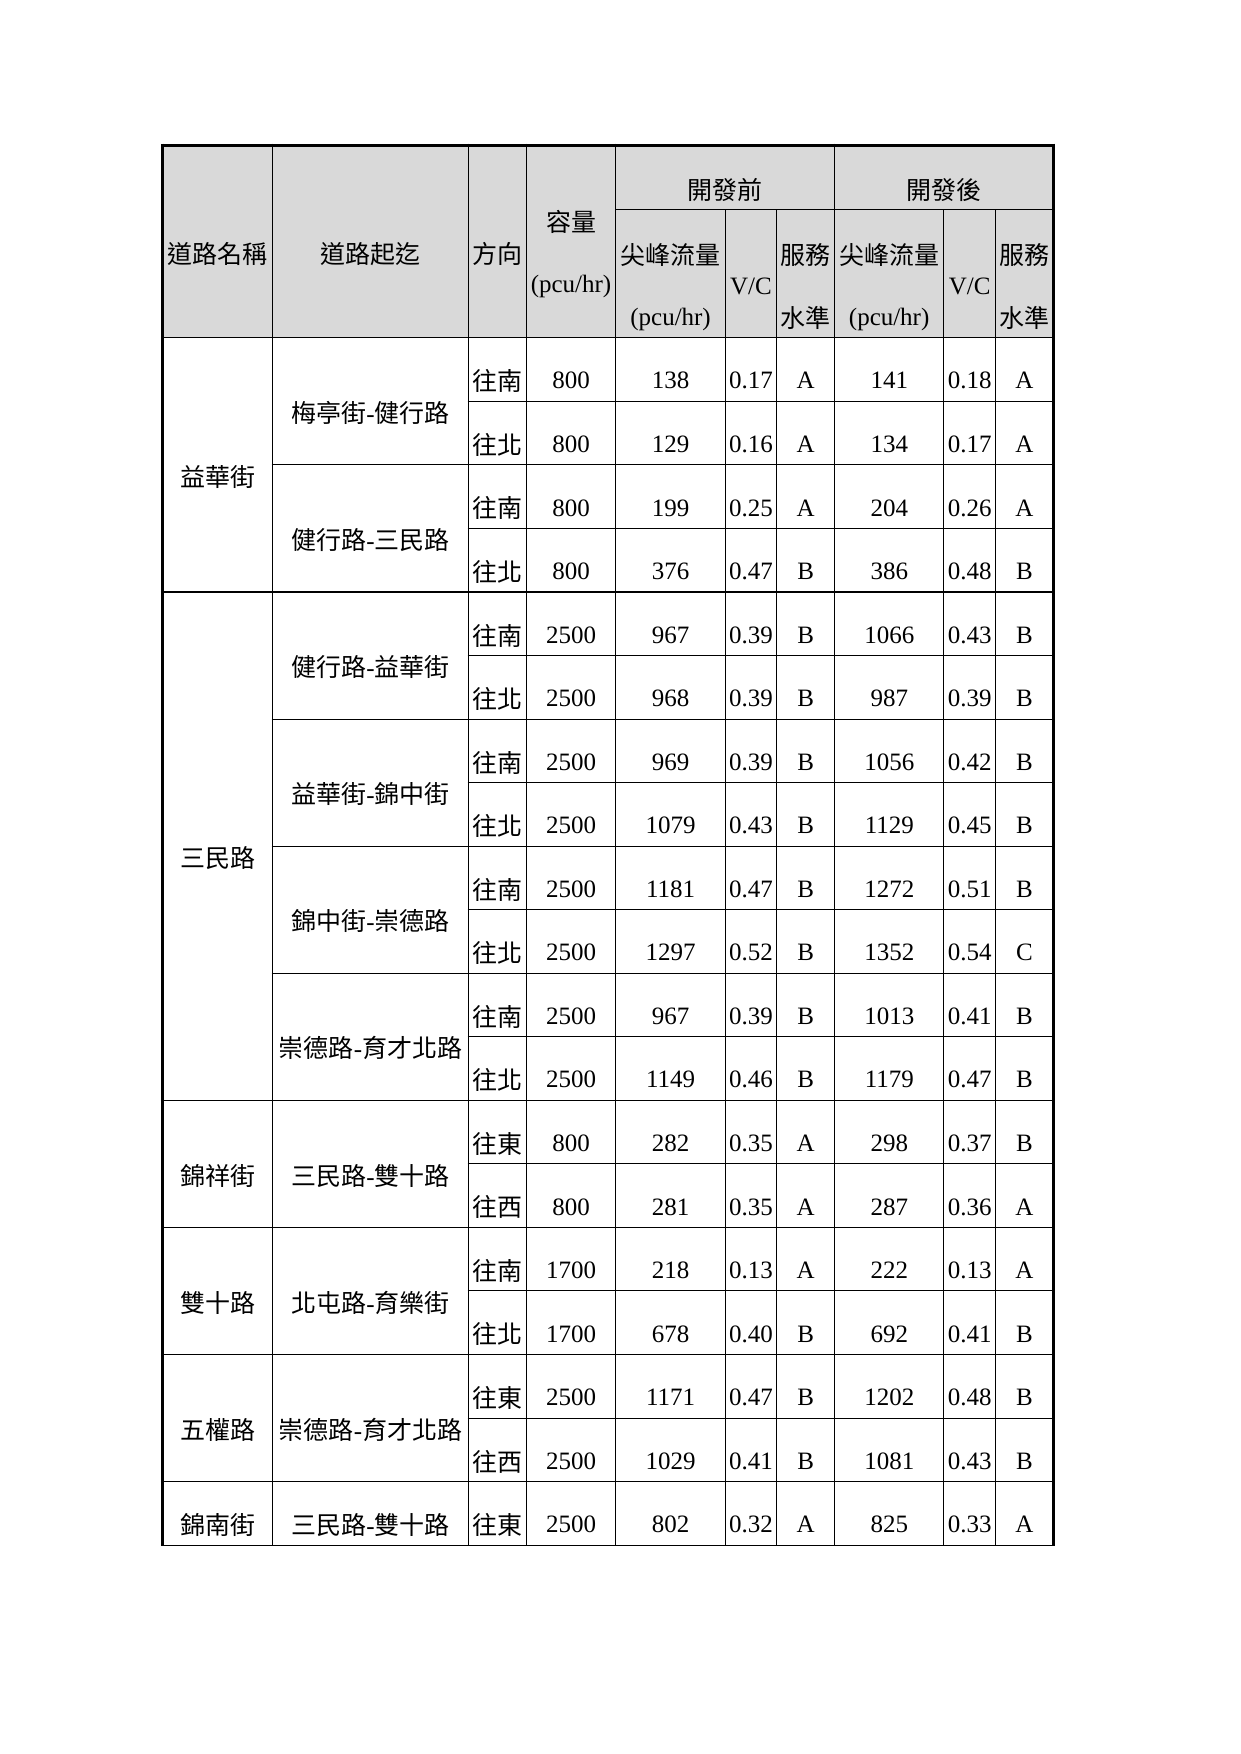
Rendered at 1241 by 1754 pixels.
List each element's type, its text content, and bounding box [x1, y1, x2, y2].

table_cell 222 [835, 1228, 943, 1290]
table_cell 1079 [616, 783, 725, 846]
table_cell 1056 [835, 720, 943, 782]
table_cell A [777, 1482, 834, 1544]
table_cell 0.39 [726, 974, 776, 1036]
table_cell 2500 [527, 593, 615, 655]
table_cell 錦中街-崇德路 [273, 847, 468, 973]
table_cell 往南 [469, 974, 526, 1036]
table_cell 968 [616, 656, 725, 718]
table_cell B [777, 783, 834, 846]
table_cell B [996, 783, 1052, 846]
table_cell B [777, 1291, 834, 1354]
table_cell 往北 [469, 1291, 526, 1354]
table_cell 往東 [469, 1101, 526, 1163]
table_cell 0.54 [944, 910, 995, 973]
table_cell 129 [616, 402, 725, 464]
table_cell A [996, 1228, 1052, 1290]
table_cell B [996, 656, 1052, 718]
table_cell 1202 [835, 1355, 943, 1417]
table_cell 五權路 [164, 1355, 272, 1481]
table_cell 崇德路-育才北路 [273, 974, 468, 1100]
table_cell A [777, 338, 834, 401]
table_cell 0.51 [944, 847, 995, 909]
table_cell 0.41 [944, 974, 995, 1036]
table_cell 0.41 [944, 1291, 995, 1354]
table_cell 0.46 [726, 1037, 776, 1100]
table_cell B [777, 910, 834, 973]
table_cell A [777, 1164, 834, 1227]
table_cell A [996, 465, 1052, 528]
table_cell 往東 [469, 1355, 526, 1417]
table_cell 0.41 [726, 1419, 776, 1481]
table_cell 1129 [835, 783, 943, 846]
table_cell B [996, 1101, 1052, 1163]
table_cell 800 [527, 465, 615, 528]
table_cell 益華街 [164, 338, 272, 591]
table_cell 0.17 [726, 338, 776, 401]
table_cell 0.33 [944, 1482, 995, 1544]
table_cell B [777, 1037, 834, 1100]
table_cell 969 [616, 720, 725, 782]
table_cell 2500 [527, 910, 615, 973]
table_cell 2500 [527, 1419, 615, 1481]
table_cell 1700 [527, 1228, 615, 1290]
table_cell A [777, 465, 834, 528]
table_cell 往北 [469, 656, 526, 718]
table_cell B [777, 529, 834, 591]
table_cell 服務 水準 [996, 210, 1052, 337]
table_cell 0.43 [944, 1419, 995, 1481]
table_cell 287 [835, 1164, 943, 1227]
table_cell 282 [616, 1101, 725, 1163]
table_cell B [996, 1419, 1052, 1481]
table_cell 0.35 [726, 1164, 776, 1227]
table_cell 三民路-雙十路 [273, 1482, 468, 1544]
table_cell 298 [835, 1101, 943, 1163]
table_cell 三民路-雙十路 [273, 1101, 468, 1227]
table_cell 0.47 [944, 1037, 995, 1100]
table_cell B [996, 974, 1052, 1036]
table_cell A [996, 1482, 1052, 1544]
table_cell 往東 [469, 1482, 526, 1544]
table_cell 0.43 [944, 593, 995, 655]
table_cell 218 [616, 1228, 725, 1290]
table_cell 0.47 [726, 529, 776, 591]
table_cell 0.47 [726, 847, 776, 909]
table_cell 138 [616, 338, 725, 401]
table_cell 往南 [469, 465, 526, 528]
table_cell 0.37 [944, 1101, 995, 1163]
table_cell A [996, 402, 1052, 464]
table_cell 1352 [835, 910, 943, 973]
table_cell B [996, 1291, 1052, 1354]
table_cell 1181 [616, 847, 725, 909]
table_cell 往南 [469, 720, 526, 782]
table_cell 1179 [835, 1037, 943, 1100]
table_cell 往南 [469, 847, 526, 909]
table_cell 0.36 [944, 1164, 995, 1227]
table_cell 141 [835, 338, 943, 401]
table_cell B [777, 1419, 834, 1481]
table_header 道路名稱 [164, 147, 272, 337]
table_cell V/C [944, 210, 995, 337]
table_cell 1272 [835, 847, 943, 909]
table_cell 134 [835, 402, 943, 464]
table_cell 0.48 [944, 529, 995, 591]
table_cell B [996, 1355, 1052, 1417]
table_cell 往南 [469, 338, 526, 401]
table_cell 2500 [527, 1037, 615, 1100]
table_cell 0.17 [944, 402, 995, 464]
table_cell 0.52 [726, 910, 776, 973]
table_cell 三民路 [164, 593, 272, 1100]
table_cell 2500 [527, 974, 615, 1036]
table_cell 825 [835, 1482, 943, 1544]
table_cell 199 [616, 465, 725, 528]
table_cell 往北 [469, 1037, 526, 1100]
table_cell B [996, 847, 1052, 909]
table_header 開發後 [835, 147, 1052, 209]
table_cell 0.35 [726, 1101, 776, 1163]
table_cell 2500 [527, 720, 615, 782]
table_cell 800 [527, 529, 615, 591]
table_cell A [777, 1228, 834, 1290]
table_cell 0.26 [944, 465, 995, 528]
table_cell 健行路-三民路 [273, 465, 468, 591]
table_cell 376 [616, 529, 725, 591]
table_cell B [777, 1355, 834, 1417]
table_cell B [996, 720, 1052, 782]
table_cell 尖峰流量 (pcu/hr) [616, 210, 725, 337]
table_cell 0.40 [726, 1291, 776, 1354]
table_cell 0.47 [726, 1355, 776, 1417]
table_cell 錦祥街 [164, 1101, 272, 1227]
table_cell 尖峰流量 (pcu/hr) [835, 210, 943, 337]
table_cell 往西 [469, 1419, 526, 1481]
table_cell 987 [835, 656, 943, 718]
table_cell 2500 [527, 783, 615, 846]
table_cell 0.39 [944, 656, 995, 718]
table_cell B [777, 720, 834, 782]
table_cell 0.39 [726, 656, 776, 718]
table_cell 2500 [527, 656, 615, 718]
table_cell 800 [527, 1101, 615, 1163]
table_cell 0.13 [726, 1228, 776, 1290]
table_cell 往南 [469, 1228, 526, 1290]
table_cell B [777, 847, 834, 909]
table_cell 967 [616, 974, 725, 1036]
table_cell 雙十路 [164, 1228, 272, 1354]
table_cell 健行路-益華街 [273, 593, 468, 718]
table_cell C [996, 910, 1052, 973]
table_cell B [777, 974, 834, 1036]
table_cell 益華街-錦中街 [273, 720, 468, 846]
table_cell 1700 [527, 1291, 615, 1354]
table_header 方向 [469, 147, 526, 337]
table_cell 1297 [616, 910, 725, 973]
table_cell 往南 [469, 593, 526, 655]
table_cell 梅亭街-健行路 [273, 338, 468, 464]
table_cell 967 [616, 593, 725, 655]
table_cell 0.16 [726, 402, 776, 464]
table_cell 往西 [469, 1164, 526, 1227]
table_cell 802 [616, 1482, 725, 1544]
table_cell 往北 [469, 529, 526, 591]
table_cell 1171 [616, 1355, 725, 1417]
table_cell 692 [835, 1291, 943, 1354]
table_cell 崇德路-育才北路 [273, 1355, 468, 1481]
table_cell B [777, 656, 834, 718]
table_cell 0.32 [726, 1482, 776, 1544]
table_cell 往北 [469, 910, 526, 973]
table_cell 678 [616, 1291, 725, 1354]
table_cell 0.45 [944, 783, 995, 846]
table_cell A [777, 1101, 834, 1163]
table_cell 281 [616, 1164, 725, 1227]
table_cell 0.42 [944, 720, 995, 782]
table_cell 1013 [835, 974, 943, 1036]
table_cell 0.39 [726, 720, 776, 782]
table_cell 0.18 [944, 338, 995, 401]
table_cell A [996, 1164, 1052, 1227]
table_cell B [996, 529, 1052, 591]
table_cell 2500 [527, 1482, 615, 1544]
table_cell 2500 [527, 847, 615, 909]
table_cell 0.39 [726, 593, 776, 655]
table_cell A [777, 402, 834, 464]
table_cell 錦南街 [164, 1482, 272, 1544]
table_cell A [996, 338, 1052, 401]
table_cell 往北 [469, 783, 526, 846]
table_cell 0.25 [726, 465, 776, 528]
table_cell V/C [726, 210, 776, 337]
table_cell 往北 [469, 402, 526, 464]
table_cell 800 [527, 1164, 615, 1227]
table_cell 0.13 [944, 1228, 995, 1290]
table_header 容量 (pcu/hr) [527, 147, 615, 337]
table_cell 800 [527, 338, 615, 401]
table_cell 0.43 [726, 783, 776, 846]
table_cell 1066 [835, 593, 943, 655]
table_cell B [996, 593, 1052, 655]
table_header 開發前 [616, 147, 834, 209]
table_cell 服務 水準 [777, 210, 834, 337]
table_cell 0.48 [944, 1355, 995, 1417]
table_header 道路起迄 [273, 147, 468, 337]
table_cell 386 [835, 529, 943, 591]
table_cell B [996, 1037, 1052, 1100]
table_cell 2500 [527, 1355, 615, 1417]
table_cell 1029 [616, 1419, 725, 1481]
table_cell 204 [835, 465, 943, 528]
table_cell 北屯路-育樂街 [273, 1228, 468, 1354]
table_cell 1081 [835, 1419, 943, 1481]
table_cell 800 [527, 402, 615, 464]
table_cell 1149 [616, 1037, 725, 1100]
table_cell B [777, 593, 834, 655]
